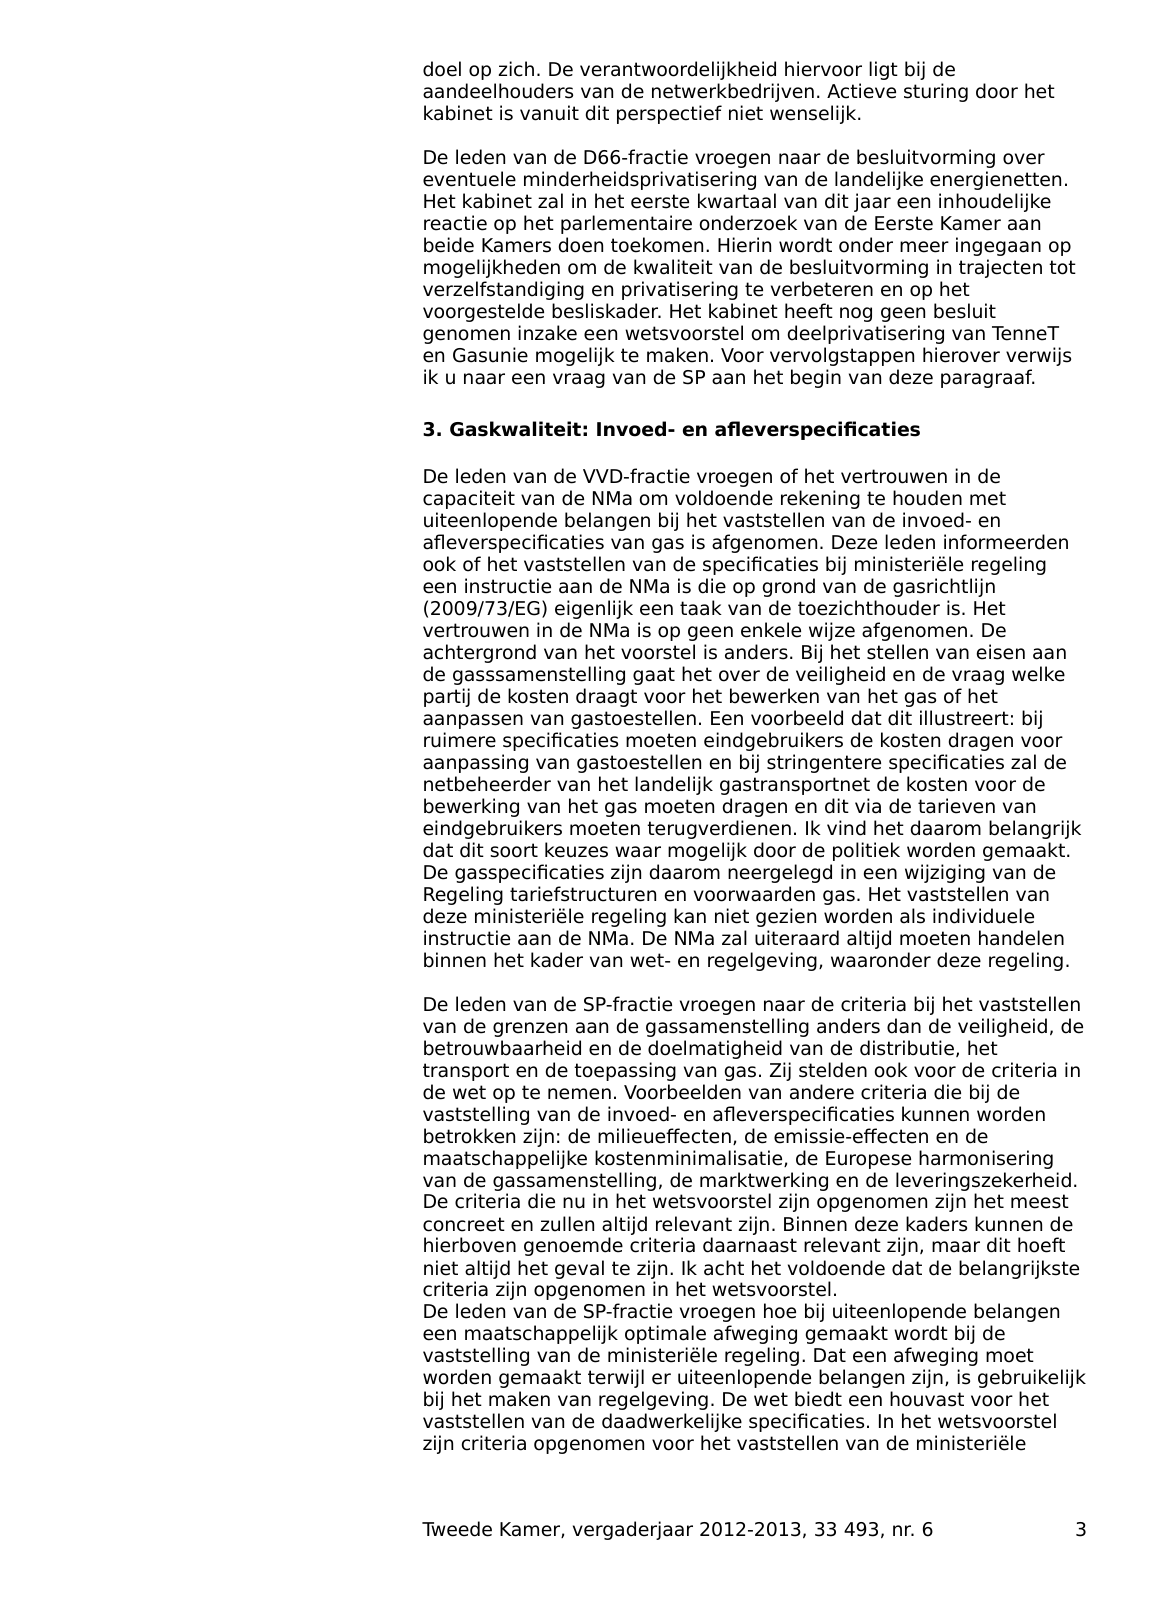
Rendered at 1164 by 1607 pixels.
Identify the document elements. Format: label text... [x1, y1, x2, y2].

text De leden van de VVD-fractie vroegen of het vertrouwen in de capaciteit van de NMa om voldoende rekening te houden met uiteenlopende belangen bij het vaststellen van de invoed- en afleverspecificaties van gas is afgenomen. Deze leden informeerden ook of het vaststellen van de specificaties bij ministeriële regeling een instructie aan de NMa is die op grond van de gasrichtlijn (2009/73/EG) eigenlijk een taak van de toezichthouder is. Het vertrouwen in de NMa is op geen enkele wijze afgenomen. De achtergrond van het voorstel is anders. Bij het stellen van eisen aan de gasssamenstelling gaat het over de veiligheid en de vraag welke partij de kosten draagt voor het bewerken van het gas of het aanpassen van gastoestellen. Een voorbeeld dat dit illustreert: bij ruimere specificaties moeten eindgebruikers de kosten dragen voor aanpassing van gastoestellen en bij stringentere specificaties zal de netbeheerder van het landelijk gastransportnet de kosten voor de bewerking van het gas moeten dragen en dit via de tarieven van eindgebruikers moeten terugverdienen. Ik vind het daarom belangrijk dat dit soort keuzes waar mogelijk door de politiek worden gemaakt. De gasspecificaties zijn daarom neergelegd in een wijziging van de Regeling tariefstructuren en voorwaarden gas. Het vaststellen van deze ministeriële regeling kan niet gezien worden als individuele instructie aan de NMa. De NMa zal uiteraard altijd moeten handelen binnen het kader van wet- en regelgeving, waaronder deze regeling. [422, 466, 1087, 971]
text De leden van de SP-fractie vroegen hoe bij uiteenlopende belangen een maatschappelijk optimale afweging gemaakt wordt bij de vaststelling van de ministeriële regeling. Dat een afweging moet worden gemaakt terwijl er uiteenlopende belangen zijn, is gebruikelijk bij het maken van regelgeving. De wet biedt een houvast voor het vaststellen van de daadwerkelijke specificaties. In het wetsvoorstel zijn criteria opgenomen voor het vaststellen van de ministeriële [422, 1301, 1087, 1455]
subtitle 3. Gaskwaliteit: Invoed- en afleverspecificaties [422, 419, 1087, 441]
text De leden van de D66-fractie vroegen naar de besluitvorming over eventuele minderheidsprivatisering van de landelijke energienetten. Het kabinet zal in het eerste kwartaal van dit jaar een inhoudelijke reactie op het parlementaire onderzoek van de Eerste Kamer aan beide Kamers doen toekomen. Hierin wordt onder meer ingegaan op mogelijkheden om de kwaliteit van de besluitvorming in trajecten tot verzelfstandiging en privatisering te verbeteren en op het voorgestelde besliskader. Het kabinet heeft nog geen besluit genomen inzake een wetsvoorstel om deelprivatisering van TenneT en Gasunie mogelijk te maken. Voor vervolgstappen hierover verwijs ik u naar een vraag van de SP aan het begin van deze paragraaf. [422, 147, 1087, 389]
text De leden van de SP-fractie vroegen naar de criteria bij het vaststellen van de grenzen aan de gassamenstelling anders dan de veiligheid, de betrouwbaarheid en de doelmatigheid van de distributie, het transport en de toepassing van gas. Zij stelden ook voor de criteria in de wet op te nemen. Voorbeelden van andere criteria die bij de vaststelling van de invoed- en afleverspecificaties kunnen worden betrokken zijn: de milieueffecten, de emissie-effecten en de maatschappelijke kostenminimalisatie, de Europese harmonisering van de gassamenstelling, de marktwerking en de leveringszekerheid. De criteria die nu in het wetsvoorstel zijn opgenomen zijn het meest concreet en zullen altijd relevant zijn. Binnen deze kaders kunnen de hierboven genoemde criteria daarnaast relevant zijn, maar dit hoeft niet altijd het geval te zijn. Ik acht het voldoende dat de belangrijkste criteria zijn opgenomen in het wetsvoorstel. [422, 994, 1087, 1301]
text doel op zich. De verantwoordelijkheid hiervoor ligt bij de aandeelhouders van de netwerkbedrijven. Actieve sturing door het kabinet is vanuit dit perspectief niet wenselijk. [422, 59, 1087, 125]
